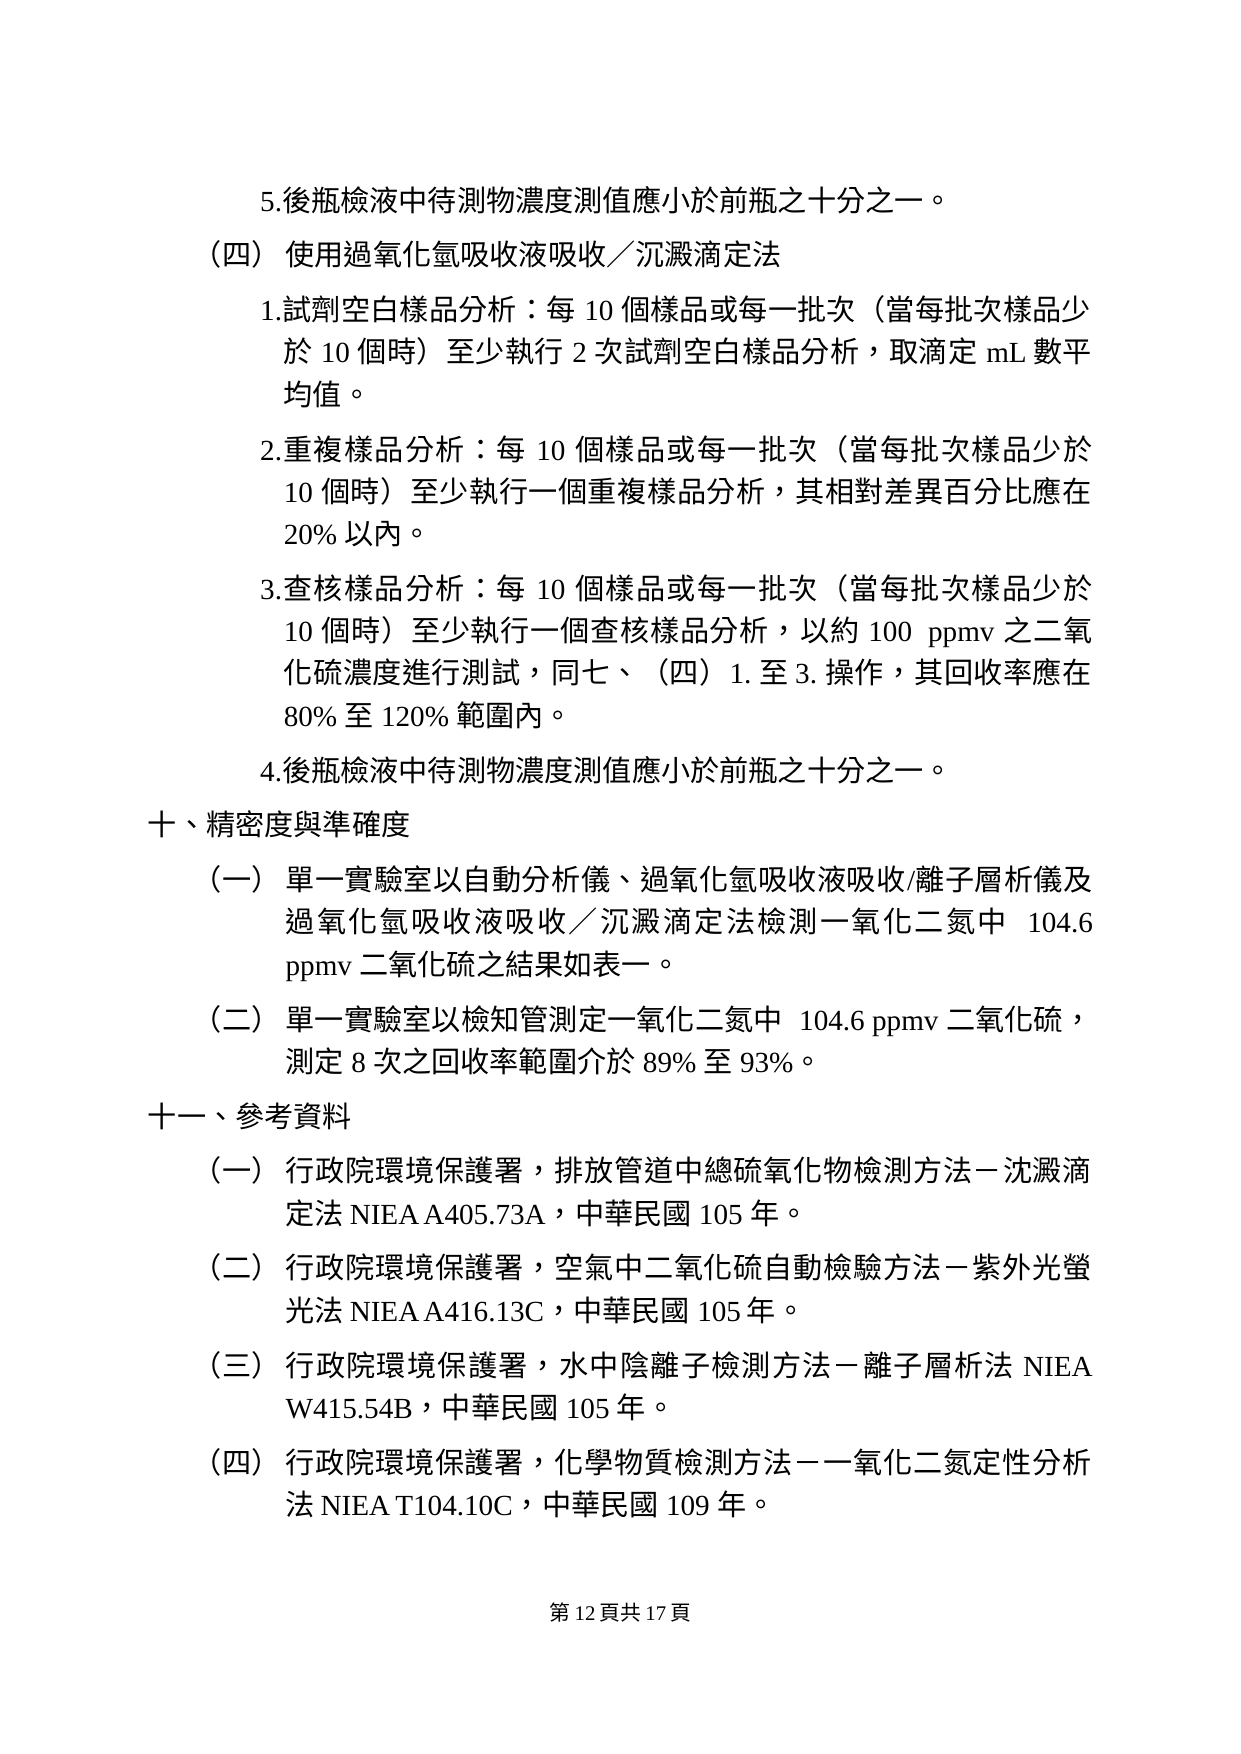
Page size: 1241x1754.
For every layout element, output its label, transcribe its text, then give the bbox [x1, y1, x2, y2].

list 行政院環境保護署，化學物質檢測方法－一氧化二氮定性分析法NIEA T104.10C，中華民國 109 年。 [193, 1439, 1092, 1524]
text 3.查核樣品分析：每 10 個樣品或每一批次（當每批次樣品少於 10 個時）至少執行一個查核樣品分析，以約 100 ppmv 之二氧化硫濃度進行測試，同七、（四）1. 至3. 操作，其回收率應在 80% 至 120% 範圍內。 [260, 566, 1092, 735]
text 1.試劑空白樣品分析：每 10 個樣品或每一批次（當每批次樣品少於 10 個時）至少執行 2 次試劑空白樣品分析，取滴定 mL 數平均值。 [260, 287, 1092, 414]
list 行政院環境保護署，水中陰離子檢測方法－離子層析法NIEA W415.54B，中華民國 105 年。 [193, 1342, 1092, 1427]
text 十、精密度與準確度 [148, 802, 1092, 844]
list 單一實驗室以自動分析儀、過氧化氫吸收液吸收/離子層析儀及過氧化氫吸收液吸收／沉澱滴定法檢測一氧化二氮中 104.6 ppmv 二氧化硫之結果如表一。 [193, 857, 1092, 984]
text 2.重複樣品分析：每 10 個樣品或每一批次（當每批次樣品少於 10 個時）至少執行一個重複樣品分析，其相對差異百分比應在 20% 以內。 [260, 426, 1092, 553]
text 5.後瓶檢液中待測物濃度測值應小於前瓶之十分之一。 [260, 177, 1092, 219]
list 行政院環境保護署，空氣中二氧化硫自動檢驗方法－紫外光螢光法NIEA A416.13C，中華民國 105年。 [193, 1245, 1092, 1330]
list 行政院環境保護署，排放管道中總硫氧化物檢測方法－沈澱滴定法NIEA A405.73A，中華民國 105 年。 [193, 1148, 1092, 1233]
list 單一實驗室以檢知管測定一氧化二氮中 104.6 ppmv 二氧化硫，測定 8 次之回收率範圍介於 89% 至 93%。 [193, 996, 1092, 1081]
text 4.後瓶檢液中待測物濃度測值應小於前瓶之十分之一。 [260, 747, 1092, 789]
text 十一、參考資料 [148, 1093, 1092, 1136]
list 使用過氧化氫吸收液吸收／沉澱滴定法 [193, 232, 1092, 274]
